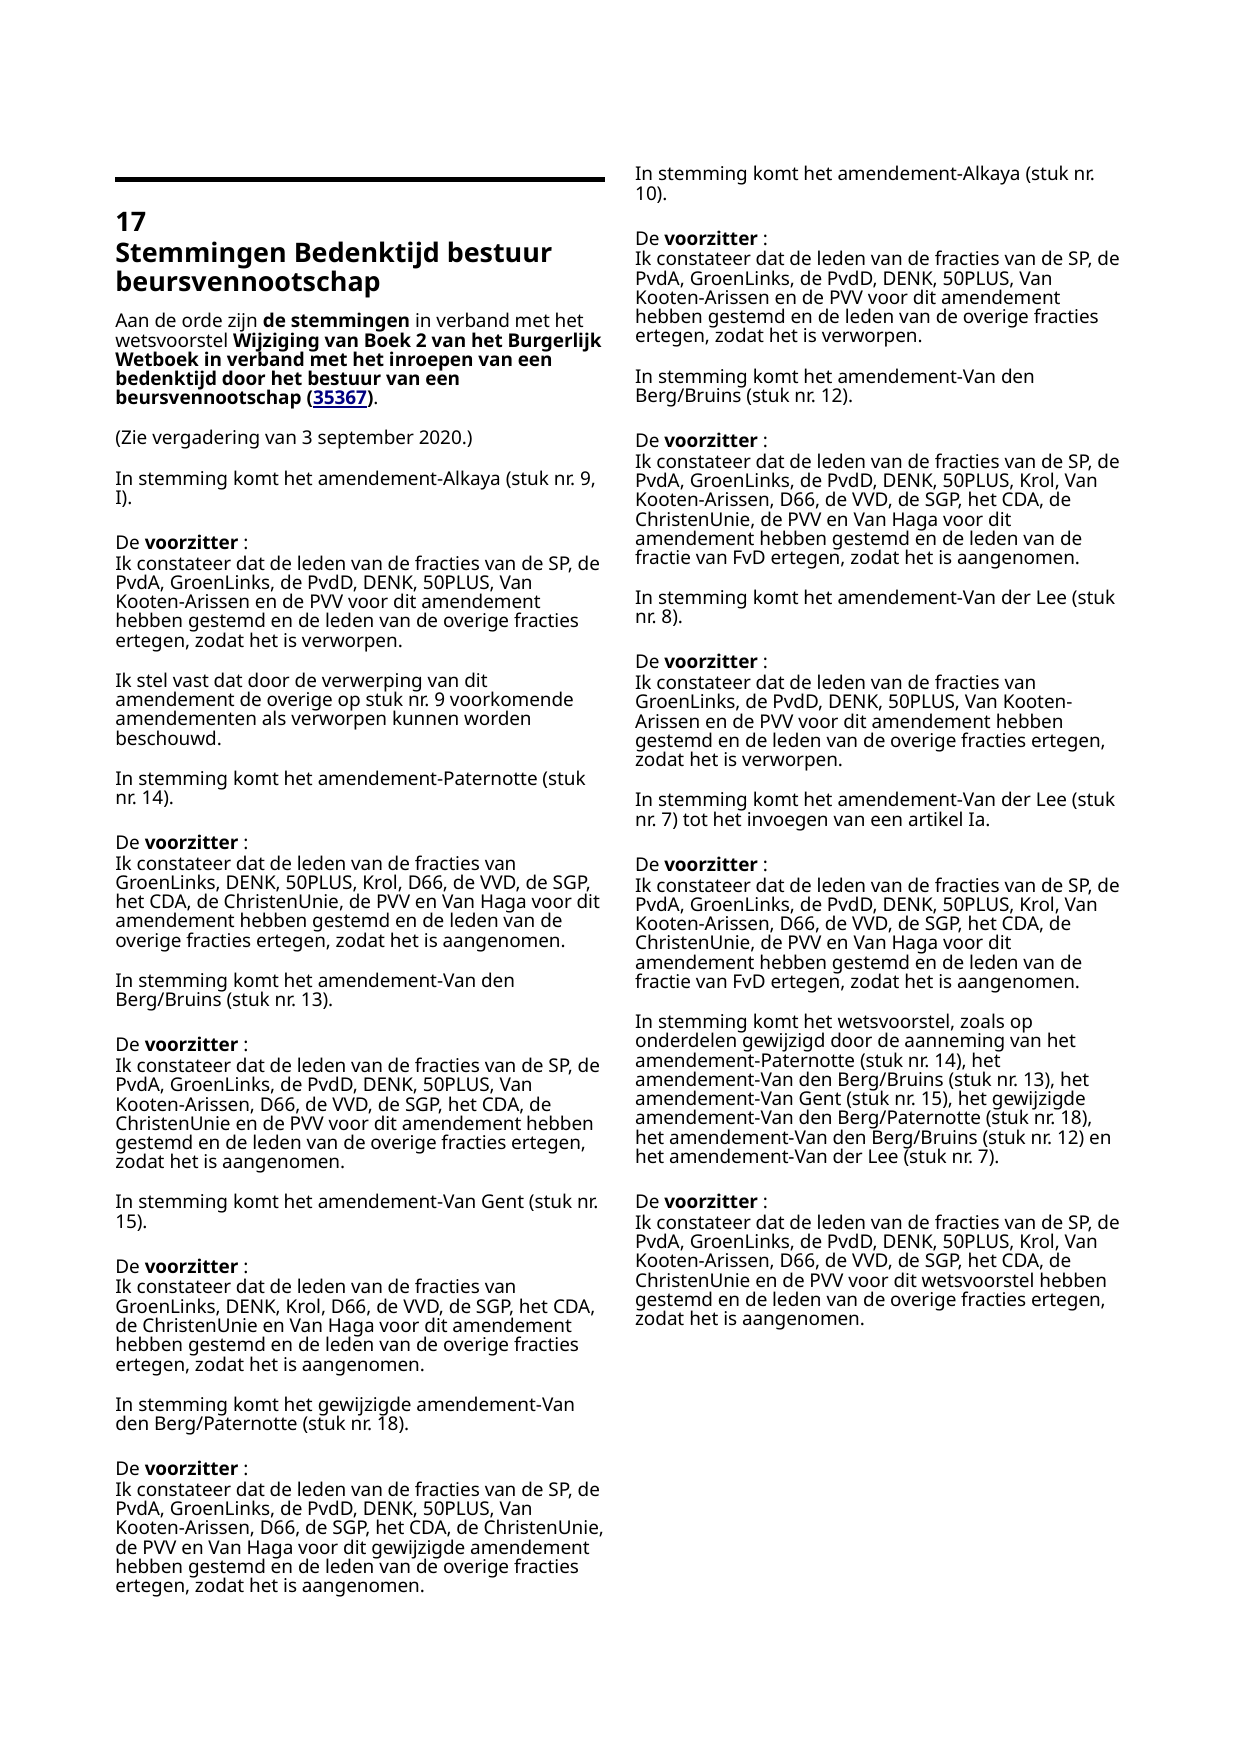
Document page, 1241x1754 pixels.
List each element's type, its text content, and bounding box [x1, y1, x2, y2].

text Aan de orde zijn de stemmingen in verband met het wetsvoorstel Wijziging van Boek 2 van het Burgerlijk Wetboek in verband met het inroepen van een bedenktijd door het bestuur van een beursvennootschap (35367). [115, 312, 605, 409]
text In stemming komt het amendement-Van der Lee (stuk nr. 7) tot het invoegen van een artikel Ia. [635, 791, 1125, 830]
text In stemming komt het amendement-Alkaya (stuk nr. 10). [635, 165, 1125, 204]
text In stemming komt het wetsvoorstel, zoals op onderdelen gewijzigd door de aanneming van het amendement-Paternotte (stuk nr. 14), het amendement-Van den Berg/Bruins (stuk nr. 13), het amendement-Van Gent (stuk nr. 15), het gewijzigde amendement-Van den Berg/Paternotte (stuk nr. 18), het amendement-Van den Berg/Bruins (stuk nr. 12) en het amendement-Van der Lee (stuk nr. 7). [635, 1013, 1125, 1167]
text De voorzitter : [635, 851, 1125, 877]
text In stemming komt het amendement-Van den Berg/Bruins (stuk nr. 13). [115, 972, 605, 1010]
text De voorzitter : [115, 1253, 605, 1278]
text Ik constateer dat de leden van de fracties van de SP, de PvdA, GroenLinks, de PvdD, DENK, 50PLUS, Krol, Van Kooten-Arissen, D66, de VVD, de SGP, het CDA, de ChristenUnie, de PVV en Van Haga voor dit amendement hebben gestemd en de leden van de fractie van FvD ertegen, zodat het is aangenomen. [635, 453, 1125, 568]
text De voorzitter : [635, 427, 1125, 453]
text (Zie vergadering van 3 september 2020.) [115, 429, 605, 449]
text Ik stel vast dat door de verwerping van dit amendement de overige op stuk nr. 9 voorkomende amendementen als verworpen kunnen worden beschouwd. [115, 672, 605, 749]
text In stemming komt het amendement-Alkaya (stuk nr. 9, I). [115, 469, 605, 508]
text In stemming komt het gewijzigde amendement-Van den Berg/Paternotte (stuk nr. 18). [115, 1396, 605, 1434]
text Ik constateer dat de leden van de fracties van de SP, de PvdA, GroenLinks, de PvdD, DENK, 50PLUS, Van Kooten-Arissen en de PVV voor dit amendement hebben gestemd en de leden van de overige fracties ertegen, zodat het is verworpen. [115, 554, 605, 651]
text Ik constateer dat de leden van de fracties van GroenLinks, de PvdD, DENK, 50PLUS, Van Kooten-Arissen en de PVV voor dit amendement hebben gestemd en de leden van de overige fracties ertegen, zodat het is verworpen. [635, 674, 1125, 771]
text Ik constateer dat de leden van de fracties van de SP, de PvdA, GroenLinks, de PvdD, DENK, 50PLUS, Krol, Van Kooten-Arissen, D66, de VVD, de SGP, het CDA, de ChristenUnie, de PVV en Van Haga voor dit amendement hebben gestemd en de leden van de fractie van FvD ertegen, zodat het is aangenomen. [635, 877, 1125, 992]
text In stemming komt het amendement-Paternotte (stuk nr. 14). [115, 769, 605, 808]
text Ik constateer dat de leden van de fracties van de SP, de PvdA, GroenLinks, de PvdD, DENK, 50PLUS, Van Kooten-Arissen en de PVV voor dit amendement hebben gestemd en de leden van de overige fracties ertegen, zodat het is verworpen. [635, 250, 1125, 347]
text In stemming komt het amendement-Van den Berg/Bruins (stuk nr. 12). [635, 368, 1125, 406]
text Stemmingen Bedenktijd bestuur beursvennootschap [115, 239, 605, 312]
text De voorzitter : [115, 529, 605, 554]
text De voorzitter : [115, 829, 605, 855]
text Ik constateer dat de leden van de fracties van GroenLinks, DENK, 50PLUS, Krol, D66, de VVD, de SGP, het CDA, de ChristenUnie, de PVV en Van Haga voor dit amendement hebben gestemd en de leden van de overige fracties ertegen, zodat het is aangenomen. [115, 855, 605, 951]
text Ik constateer dat de leden van de fracties van de SP, de PvdA, GroenLinks, de PvdD, DENK, 50PLUS, Van Kooten-Arissen, D66, de VVD, de SGP, het CDA, de ChristenUnie en de PVV voor dit amendement hebben gestemd en de leden van de overige fracties ertegen, zodat het is aangenomen. [115, 1057, 605, 1173]
text Ik constateer dat de leden van de fracties van de SP, de PvdA, GroenLinks, de PvdD, DENK, 50PLUS, Van Kooten-Arissen, D66, de SGP, het CDA, de ChristenUnie, de PVV en Van Haga voor dit gewijzigde amendement hebben gestemd en de leden van de overige fracties ertegen, zodat het is aangenomen. [115, 1481, 605, 1596]
text De voorzitter : [635, 1188, 1125, 1214]
text De voorzitter : [635, 648, 1125, 674]
text In stemming komt het amendement-Van Gent (stuk nr. 15). [115, 1193, 605, 1232]
text In stemming komt het amendement-Van der Lee (stuk nr. 8). [635, 589, 1125, 628]
text De voorzitter : [115, 1455, 605, 1481]
text De voorzitter : [635, 225, 1125, 250]
text De voorzitter : [115, 1031, 605, 1057]
text Ik constateer dat de leden van de fracties van GroenLinks, DENK, Krol, D66, de VVD, de SGP, het CDA, de ChristenUnie en Van Haga voor dit amendement hebben gestemd en de leden van de overige fracties ertegen, zodat het is aangenomen. [115, 1278, 605, 1375]
text Ik constateer dat de leden van de fracties van de SP, de PvdA, GroenLinks, de PvdD, DENK, 50PLUS, Krol, Van Kooten-Arissen, D66, de VVD, de SGP, het CDA, de ChristenUnie en de PVV voor dit wetsvoorstel hebben gestemd en de leden van de overige fracties ertegen, zodat het is aangenomen. [635, 1214, 1125, 1329]
text 17 [115, 203, 605, 239]
